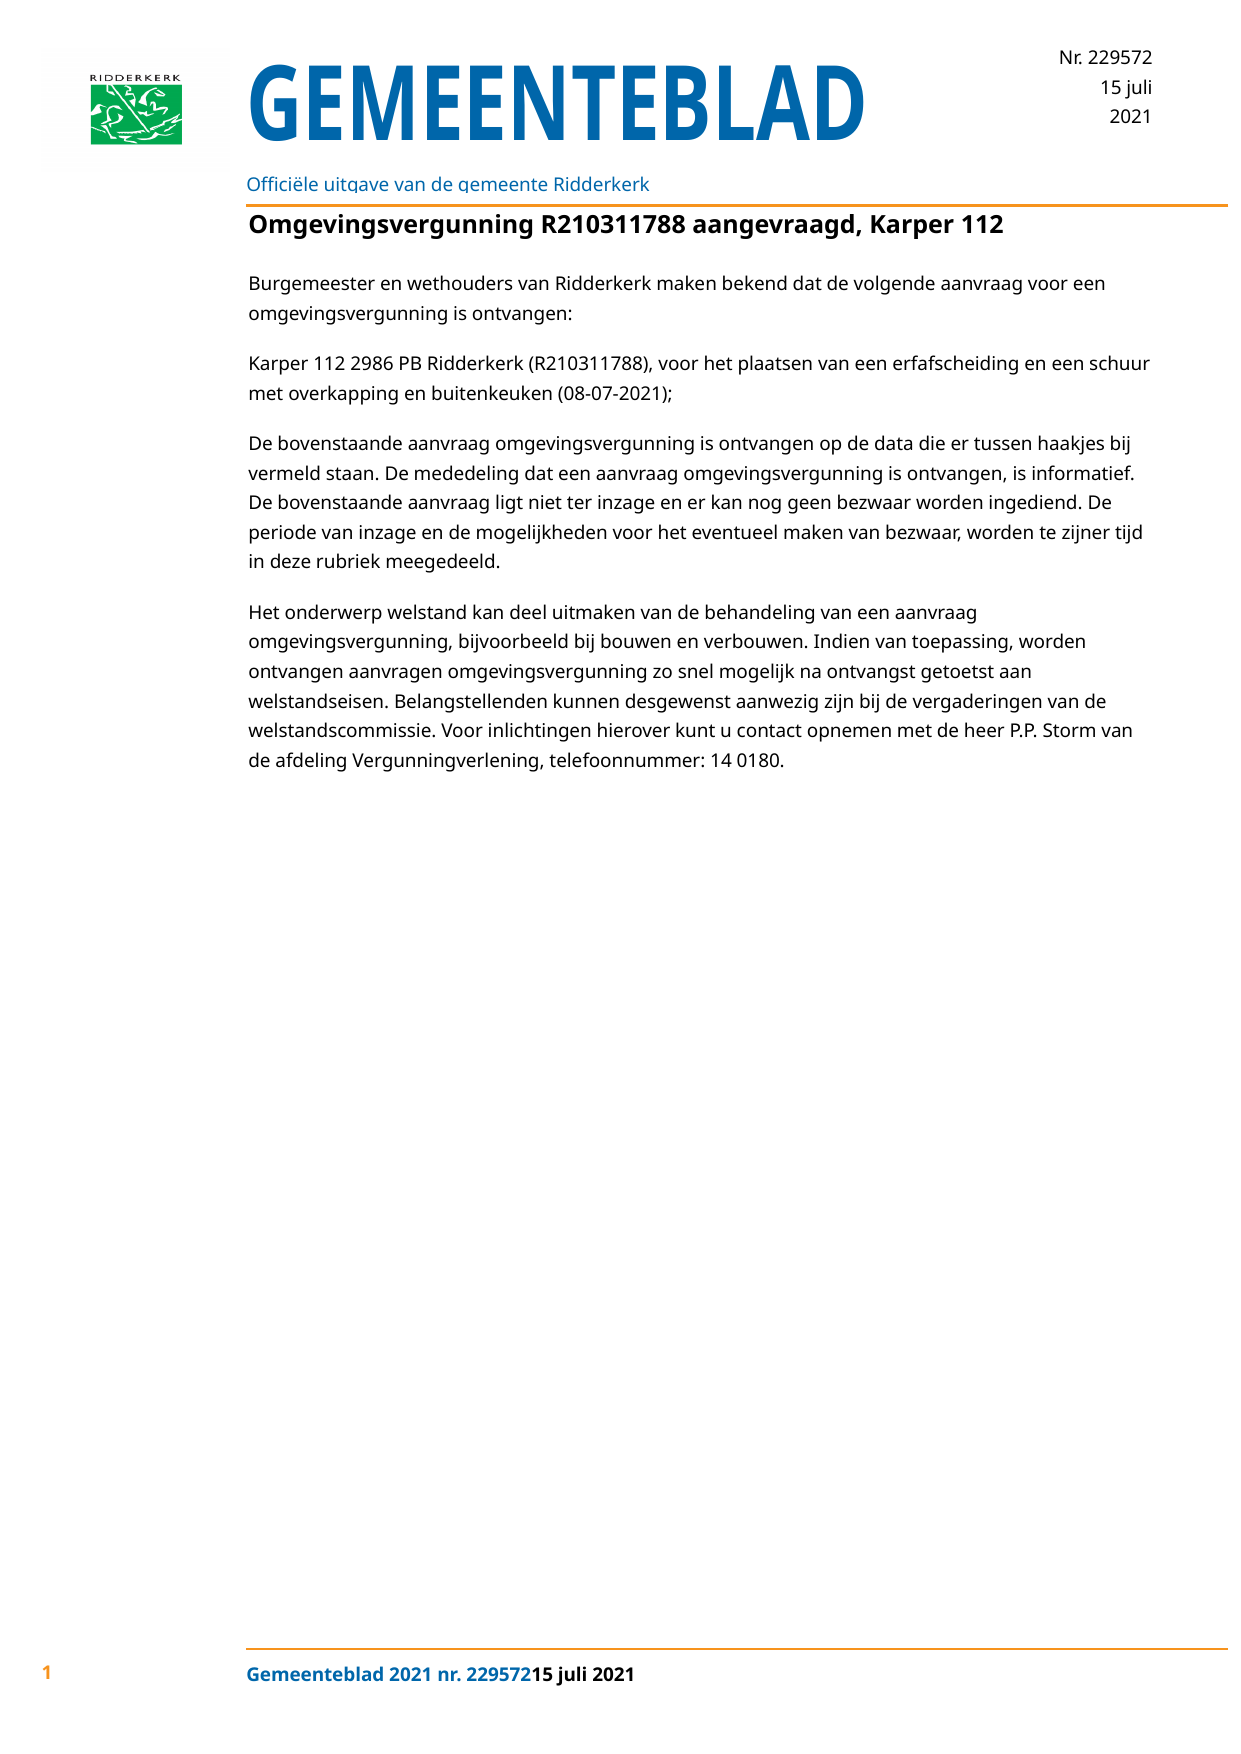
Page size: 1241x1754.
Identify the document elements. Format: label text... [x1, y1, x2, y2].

text Burgemeester en wethouders van Ridderkerk maken bekend dat de volgende aanvraag voor een omgevingsvergunning is ontvangen: [248, 270, 1152, 326]
picture [41, 47, 231, 172]
text Het onderwerp welstand kan deel uitmaken van de behandeling van een aanvraag omgevingsvergunning, bijvoorbeeld bij bouwen en verbouwen. Indien van toepassing, worden ontvangen aanvragen omgevingsvergunning zo snel mogelijk na ontvangst getoetst aan welstandseisen. Belangstellenden kunnen desgewenst aanwezig zijn bij de vergaderingen van de welstandscommissie. Voor inlichtingen hierover kunt u contact opnemen met de heer P.P. Storm van de afdeling Vergunningverlening, telefoonnummer: 14 0180. [248, 599, 1152, 773]
text Omgevingsvergunning R210311788 aangevraagd, Karper 112 [248, 207, 1152, 241]
text Karper 112 2986 PB Ridderkerk (R210311788), voor het plaatsen van een erfafscheiding en een schuur met overkapping en buitenkeuken (08-07-2021); [248, 350, 1152, 406]
text De bovenstaande aanvraag omgevingsvergunning is ontvangen op de data die er tussen haakjes bij vermeld staan. De mededeling dat een aanvraag omgevingsvergunning is ontvangen, is informatief. De bovenstaande aanvraag ligt niet ter inzage en er kan nog geen bezwaar worden ingediend. De periode van inzage en de mogelijkheden voor het eventueel maken van bezwaar, worden te zijner tijd in deze rubriek meegedeeld. [248, 430, 1152, 574]
